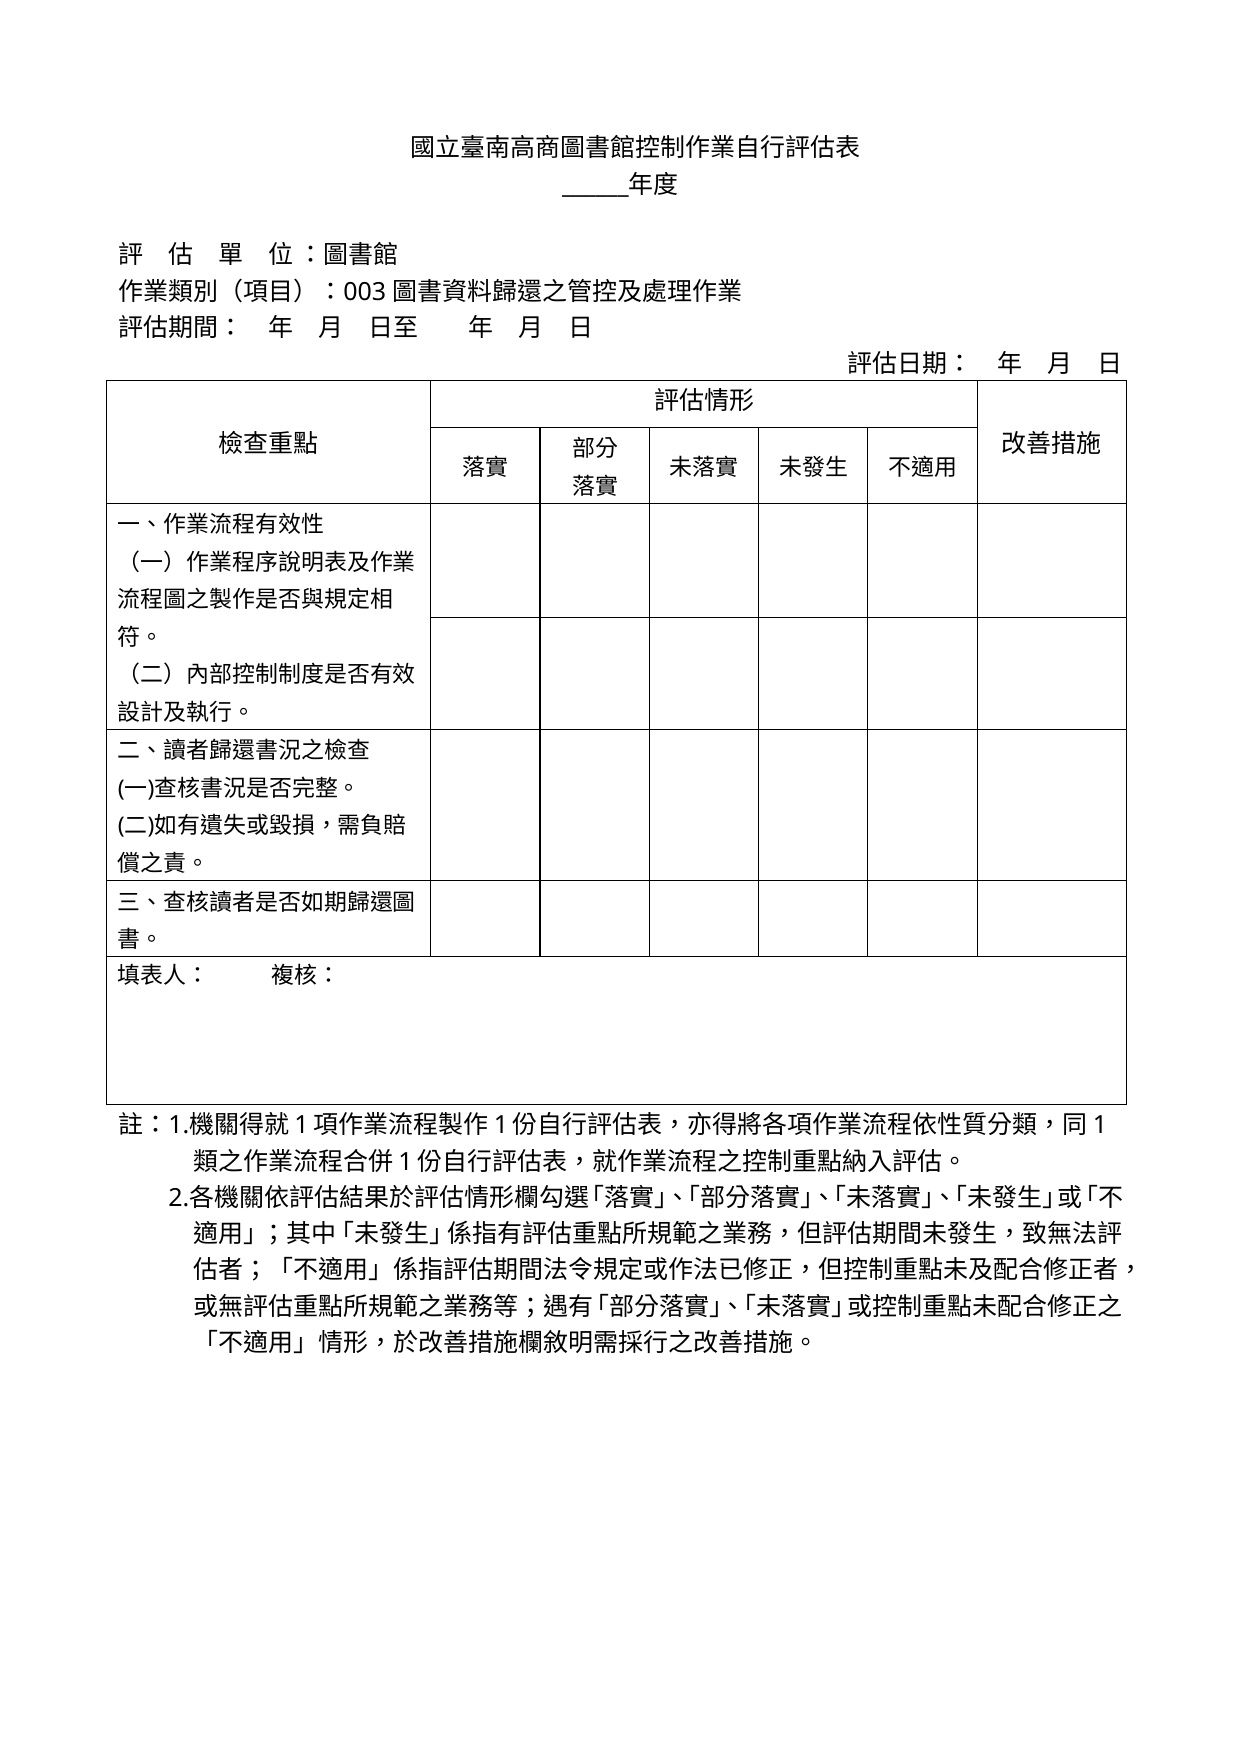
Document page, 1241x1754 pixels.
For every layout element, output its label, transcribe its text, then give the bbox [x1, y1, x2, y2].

table_cell [650, 504, 758, 617]
table_cell [431, 618, 539, 729]
table_header 檢查重點 [107, 381, 430, 503]
table_cell [541, 881, 649, 956]
table_cell [650, 618, 758, 729]
table_cell 三、查核讀者是否如期歸還圖書。 [107, 881, 430, 956]
table_cell [541, 618, 649, 729]
table_cell 未發生 [759, 428, 867, 503]
text ______年度 [118, 164, 1122, 201]
table_cell 部分 落實 [541, 428, 649, 503]
table_cell [868, 881, 977, 956]
text 評估日期： 年 月 日 [118, 343, 1122, 380]
table_cell [759, 618, 867, 729]
table_cell [978, 881, 1126, 956]
table_cell 落實 [431, 428, 539, 503]
table_cell [978, 730, 1126, 880]
table_cell 未落實 [650, 428, 758, 503]
table_cell 不適用 [868, 428, 977, 503]
table_header 改善措施 [978, 381, 1126, 503]
text 2.各機關依評估結果於評估情形欄勾選「落實」、「部分落實」、「未落實」、「未發生」或「不適用」；其中「未發生」係指有評估重點所規範之業務，但評估期間未發生，致無法評估者；「不適用」係指評估期間法令規定或作法已修正，但控制重點未及配合修正者，或無評估重點所規範之業務等；遇有「部分落實」、「未落實」或控制重點未配合修正之「不適用」情形，於改善措施欄敘明需採行之改善措施。 [168, 1177, 1122, 1359]
text 評估期間： 年 月 日至 年 月 日 [118, 307, 1122, 343]
table_cell [978, 504, 1126, 617]
table_cell [431, 730, 539, 880]
table_cell 一、作業流程有效性 （一）作業程序說明表及作業流程圖之製作是否與規定相符。 （二）內部控制制度是否有效設計及執行。 [107, 504, 430, 729]
table_cell [431, 504, 539, 617]
table_cell [868, 730, 977, 880]
text 註：1.機關得就1項作業流程製作1份自行評估表，亦得將各項作業流程依性質分類，同1類之作業流程合併1份自行評估表，就作業流程之控制重點納入評估。 [118, 1105, 1122, 1177]
table_cell [978, 618, 1126, 729]
table_cell [759, 881, 867, 956]
table_cell [868, 504, 977, 617]
table_cell [541, 730, 649, 880]
table_cell [868, 618, 977, 729]
table_cell 填表人： 複核： [107, 957, 1126, 1104]
table_cell [650, 881, 758, 956]
table_cell [431, 881, 539, 956]
text 國立臺南高商圖書館控制作業自行評估表 [118, 127, 1122, 164]
table_cell [650, 730, 758, 880]
table_cell 二、讀者歸還書況之檢查 (一)查核書況是否完整。 (二)如有遺失或毀損，需負賠償之責。 [107, 730, 430, 880]
table_cell [759, 504, 867, 617]
table_cell [541, 504, 649, 617]
text 作業類別（項目）：003 圖書資料歸還之管控及處理作業 [118, 271, 1122, 307]
table_cell [759, 730, 867, 880]
table_header 評估情形 [431, 381, 977, 427]
text 評 估 單 位 ：圖書館 [118, 235, 1122, 271]
